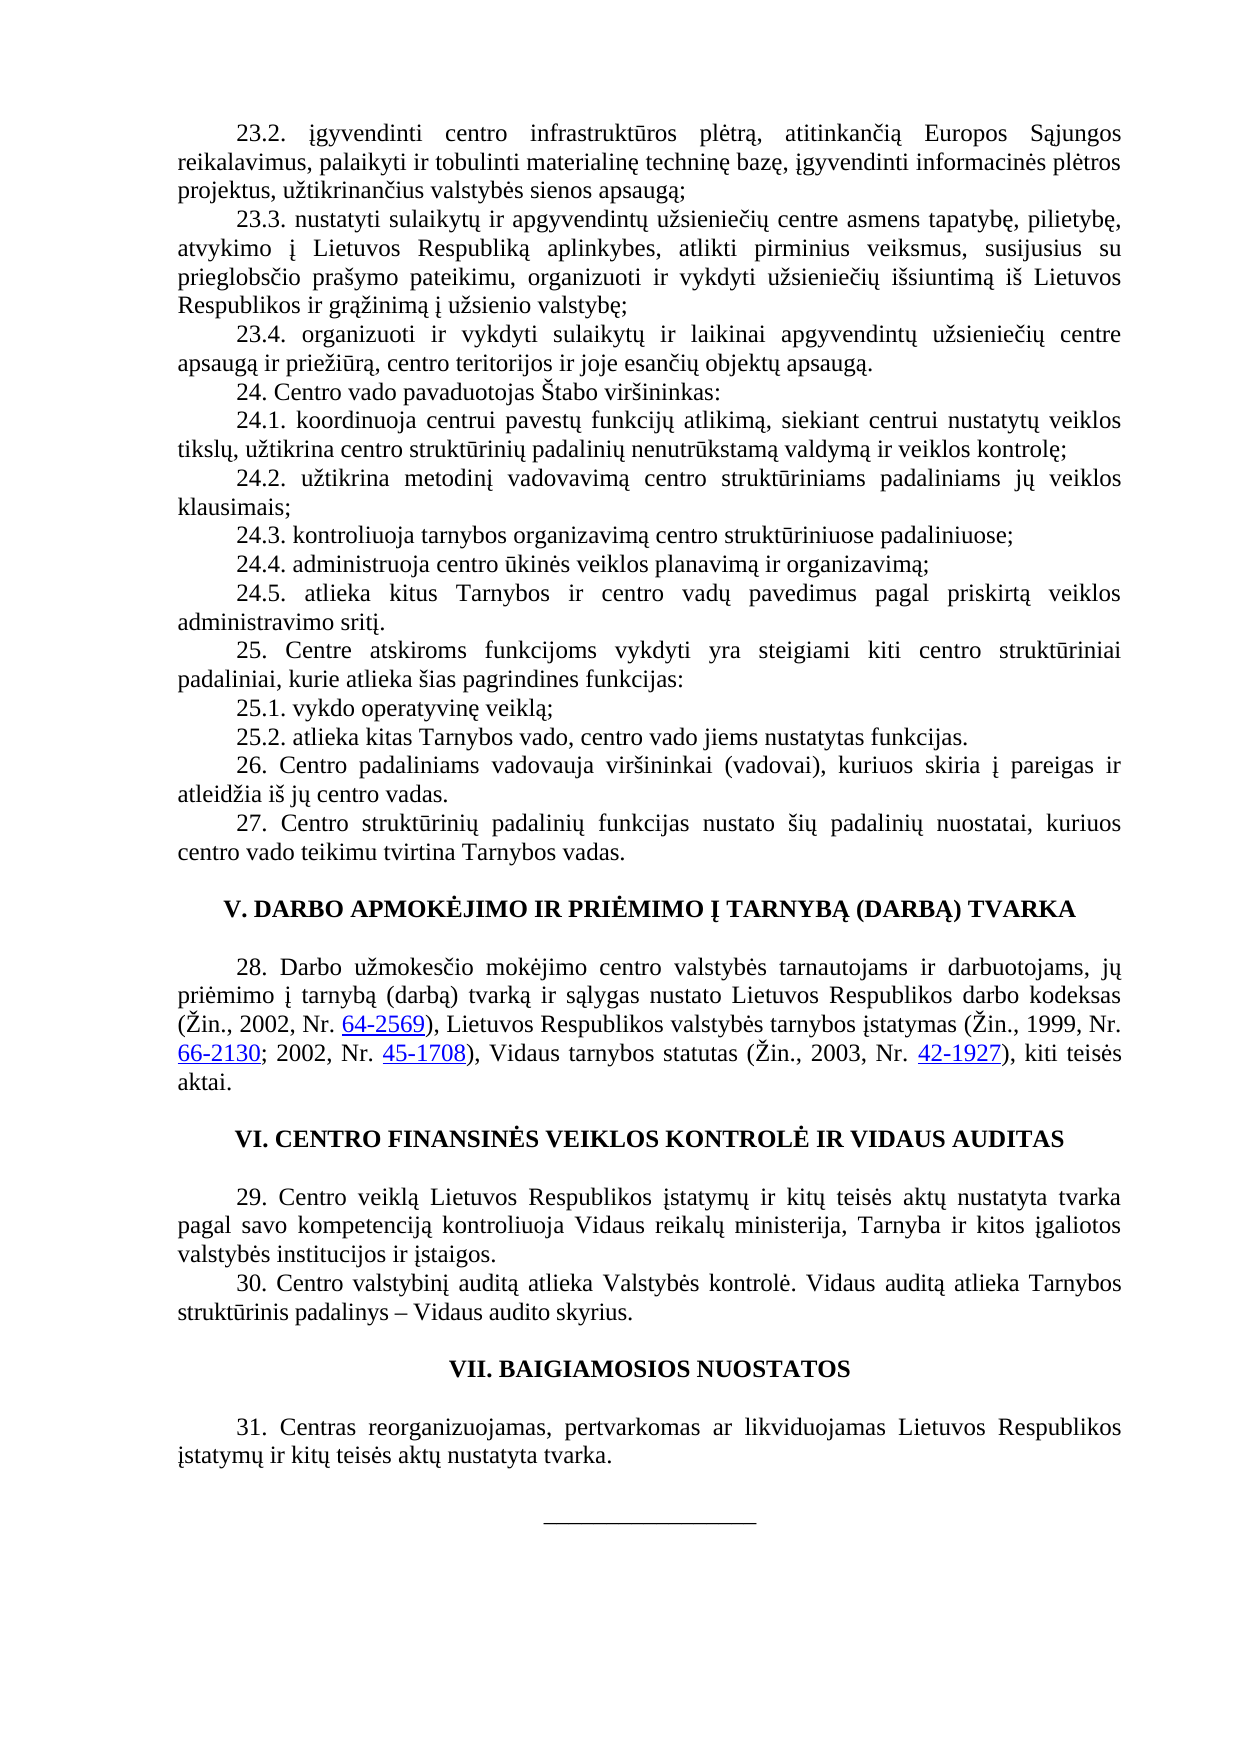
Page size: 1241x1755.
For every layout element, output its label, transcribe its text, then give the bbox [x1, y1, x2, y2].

text 29. Centro veiklą Lietuvos Respublikos įstatymų ir kitų teisės aktų nustatyta tvarka pagal savo kompetenciją kontroliuoja Vidaus reikalų ministerija, Tarnyba ir kitos įgaliotos valstybės institucijos ir įstaigos. [177, 1182, 1122, 1268]
text 25.1. vykdo operatyvinę veiklą; [177, 693, 1122, 722]
text 28. Darbo užmokesčio mokėjimo centro valstybės tarnautojams ir darbuotojams, jų priėmimo į tarnybą (darbą) tvarką ir sąlygas nustato Lietuvos Respublikos darbo kodeksas (Žin., 2002, Nr. 64-2569), Lietuvos Respublikos valstybės tarnybos įstatymas (Žin., 1999, Nr. 66-2130; 2002, Nr. 45-1708), Vidaus tarnybos statutas (Žin., 2003, Nr. 42-1927), kiti teisės aktai. [177, 952, 1122, 1096]
text 30. Centro valstybinį auditą atlieka Valstybės kontrolė. Vidaus auditą atlieka Tarnybos struktūrinis padalinys – Vidaus audito skyrius. [177, 1268, 1122, 1326]
text VI. CENTRO FINANSINĖS VEIKLOS KONTROLĖ IR VIDAUS AUDITAS [177, 1124, 1122, 1153]
text 26. Centro padaliniams vadovauja viršininkai (vadovai), kuriuos skiria į pareigas ir atleidžia iš jų centro vadas. [177, 751, 1122, 808]
text 24.2. užtikrina metodinį vadovavimą centro struktūriniams padaliniams jų veiklos klausimais; [177, 463, 1122, 521]
text 24.4. administruoja centro ūkinės veiklos planavimą ir organizavimą; [177, 549, 1122, 578]
text 23.3. nustatyti sulaikytų ir apgyvendintų užsieniečių centre asmens tapatybę, pilietybę, atvykimo į Lietuvos Respubliką aplinkybes, atlikti pirminius veiksmus, susijusius su prieglobsčio prašymo pateikimu, organizuoti ir vykdyti užsieniečių išsiuntimą iš Lietuvos Respublikos ir grąžinimą į užsienio valstybę; [177, 204, 1122, 319]
text _________________ [177, 1498, 1122, 1527]
text 24.1. koordinuoja centrui pavestų funkcijų atlikimą, siekiant centrui nustatytų veiklos tikslų, užtikrina centro struktūrinių padalinių nenutrūkstamą valdymą ir veiklos kontrolę; [177, 406, 1122, 463]
text 24.3. kontroliuoja tarnybos organizavimą centro struktūriniuose padaliniuose; [177, 521, 1122, 549]
text VII. BAIGIAMOSIOS NUOSTATOS [177, 1354, 1122, 1383]
text V. DARBO APMOKĖJIMO IR PRIĖMIMO Į TARNYBĄ (DARBĄ) TVARKA [177, 894, 1122, 923]
text 23.4. organizuoti ir vykdyti sulaikytų ir laikinai apgyvendintų užsieniečių centre apsaugą ir priežiūrą, centro teritorijos ir joje esančių objektų apsaugą. [177, 319, 1122, 377]
text 27. Centro struktūrinių padalinių funkcijas nustato šių padalinių nuostatai, kuriuos centro vado teikimu tvirtina Tarnybos vadas. [177, 808, 1122, 866]
text 31. Centras reorganizuojamas, pertvarkomas ar likviduojamas Lietuvos Respublikos įstatymų ir kitų teisės aktų nustatyta tvarka. [177, 1412, 1122, 1469]
text 24.5. atlieka kitus Tarnybos ir centro vadų pavedimus pagal priskirtą veiklos administravimo sritį. [177, 578, 1122, 636]
text 23.2. įgyvendinti centro infrastruktūros plėtrą, atitinkančią Europos Sąjungos reikalavimus, palaikyti ir tobulinti materialinę techninę bazę, įgyvendinti informacinės plėtros projektus, užtikrinančius valstybės sienos apsaugą; [177, 118, 1122, 204]
text 25. Centre atskiroms funkcijoms vykdyti yra steigiami kiti centro struktūriniai padaliniai, kurie atlieka šias pagrindines funkcijas: [177, 636, 1122, 693]
text 24. Centro vado pavaduotojas Štabo viršininkas: [177, 377, 1122, 406]
text 25.2. atlieka kitas Tarnybos vado, centro vado jiems nustatytas funkcijas. [177, 722, 1122, 751]
